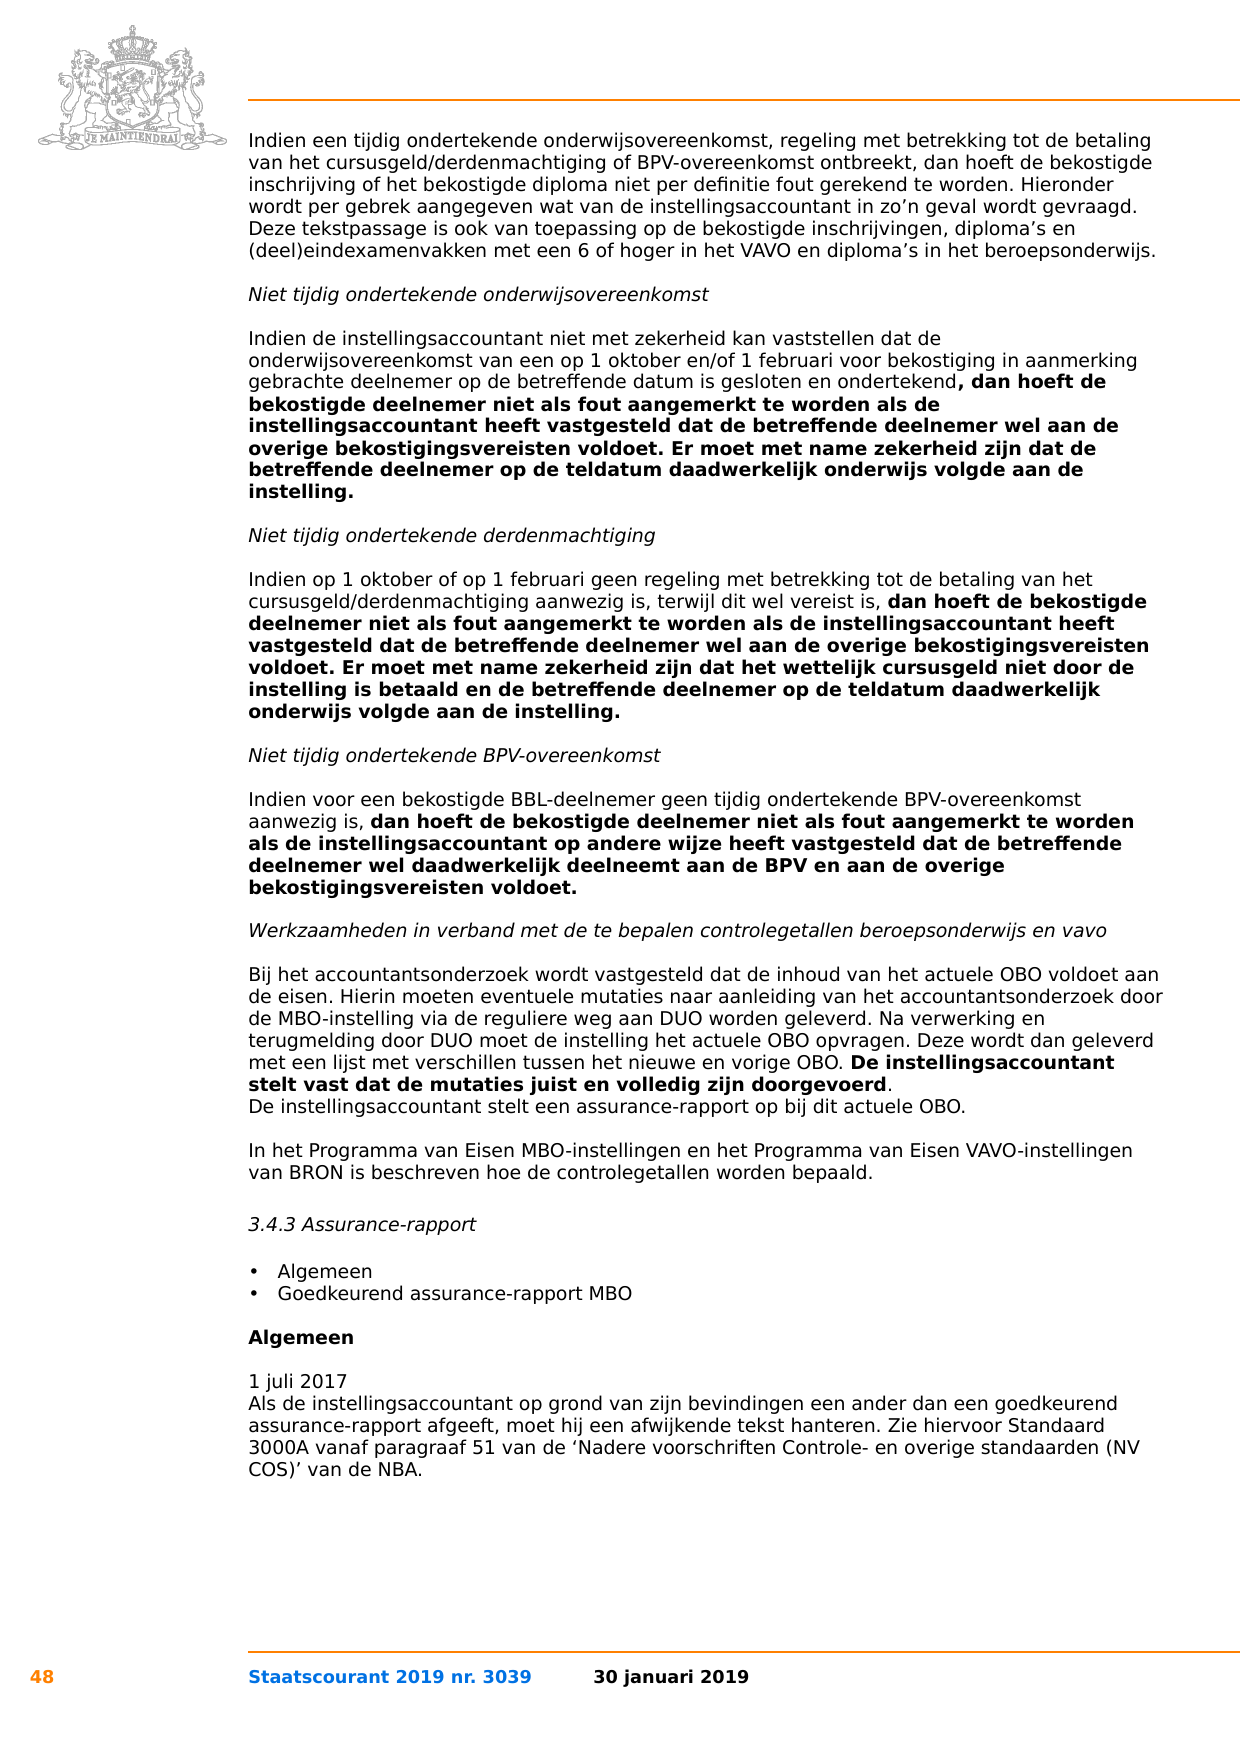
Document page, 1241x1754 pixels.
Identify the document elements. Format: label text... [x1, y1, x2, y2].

text Indien een tijdig ondertekende onderwijsovereenkomst, regeling met betrekking tot de betaling van het cursusgeld/derdenmachtiging of BPV-overeenkomst ontbreekt, dan hoeft de bekostigde inschrijving of het bekostigde diploma niet per definitie fout gerekend te worden. Hieronder wordt per gebrek aangegeven wat van de instellingsaccountant in zo’n geval wordt gevraagd. Deze tekstpassage is ook van toepassing op de bekostigde inschrijvingen, diploma’s en (deel)eindexamenvakken met een 6 of hoger in het VAVO en diploma’s in het beroepsonderwijs. [248, 130, 1163, 262]
text • Algemeen [248, 1261, 1163, 1283]
text Als de instellingsaccountant op grond van zijn bevindingen een ander dan een goedkeurend assurance-rapport afgeeft, moet hij een afwijkende tekst hanteren. Zie hiervoor Standaard 3000A vanaf paragraaf 51 van de ‘Nadere voorschriften Controle- en overige standaarden (NV COS)’ van de NBA. [248, 1393, 1163, 1481]
text Indien op 1 oktober of op 1 februari geen regeling met betrekking tot de betaling van het cursusgeld/derdenmachtiging aanwezig is, terwijl dit wel vereist is, dan hoeft de bekostigde deelnemer niet als fout aangemerkt te worden als de instellingsaccountant heeft vastgesteld dat de betreffende deelnemer wel aan de overige bekostigingsvereisten voldoet. Er moet met name zekerheid zijn dat het wettelijk cursusgeld niet door de instelling is betaald en de betreffende deelnemer op de teldatum daadwerkelijk onderwijs volgde aan de instelling. [248, 569, 1163, 723]
text 1 juli 2017 [248, 1371, 1163, 1393]
subtitle 3.4.3 Assurance-rapport [248, 1214, 1163, 1236]
subtitle Niet tijdig ondertekende derdenmachtiging [248, 525, 1163, 547]
text Indien voor een bekostigde BBL-deelnemer geen tijdig ondertekende BPV-overeenkomst aanwezig is, dan hoeft de bekostigde deelnemer niet als fout aangemerkt te worden als de instellingsaccountant op andere wijze heeft vastgesteld dat de betreffende deelnemer wel daadwerkelijk deelneemt aan de BPV en aan de overige bekostigingsvereisten voldoet. [248, 789, 1163, 898]
text Bij het accountantsonderzoek wordt vastgesteld dat de inhoud van het actuele OBO voldoet aan de eisen. Hierin moeten eventuele mutaties naar aanleiding van het accountantsonderzoek door de MBO-instelling via de reguliere weg aan DUO worden geleverd. Na verwerking en terugmelding door DUO moet de instelling het actuele OBO opvragen. Deze wordt dan geleverd met een lijst met verschillen tussen het nieuwe en vorige OBO. De instellingsaccountant stelt vast dat de mutaties juist en volledig zijn doorgevoerd. [248, 964, 1163, 1096]
subtitle Niet tijdig ondertekende BPV-overeenkomst [248, 745, 1163, 767]
text • Goedkeurend assurance-rapport MBO [248, 1283, 1163, 1305]
text De instellingsaccountant stelt een assurance-rapport op bij dit actuele OBO. [248, 1096, 1163, 1118]
text Indien de instellingsaccountant niet met zekerheid kan vaststellen dat de onderwijsovereenkomst van een op 1 oktober en/of 1 februari voor bekostiging in aanmerking gebrachte deelnemer op de betreffende datum is gesloten en ondertekend, dan hoeft de bekostigde deelnemer niet als fout aangemerkt te worden als de instellingsaccountant heeft vastgesteld dat de betreffende deelnemer wel aan de overige bekostigingsvereisten voldoet. Er moet met name zekerheid zijn dat de betreffende deelnemer op de teldatum daadwerkelijk onderwijs volgde aan de instelling. [248, 327, 1163, 503]
subtitle Algemeen [248, 1327, 1163, 1349]
subtitle Werkzaamheden in verband met de te bepalen controlegetallen beroepsonderwijs en vavo [248, 920, 1163, 942]
subtitle Niet tijdig ondertekende onderwijsovereenkomst [248, 284, 1163, 306]
text In het Programma van Eisen MBO-instellingen en het Programma van Eisen VAVO-instellingen van BRON is beschreven hoe de controlegetallen worden bepaald. [248, 1140, 1163, 1184]
picture [38, 25, 227, 150]
